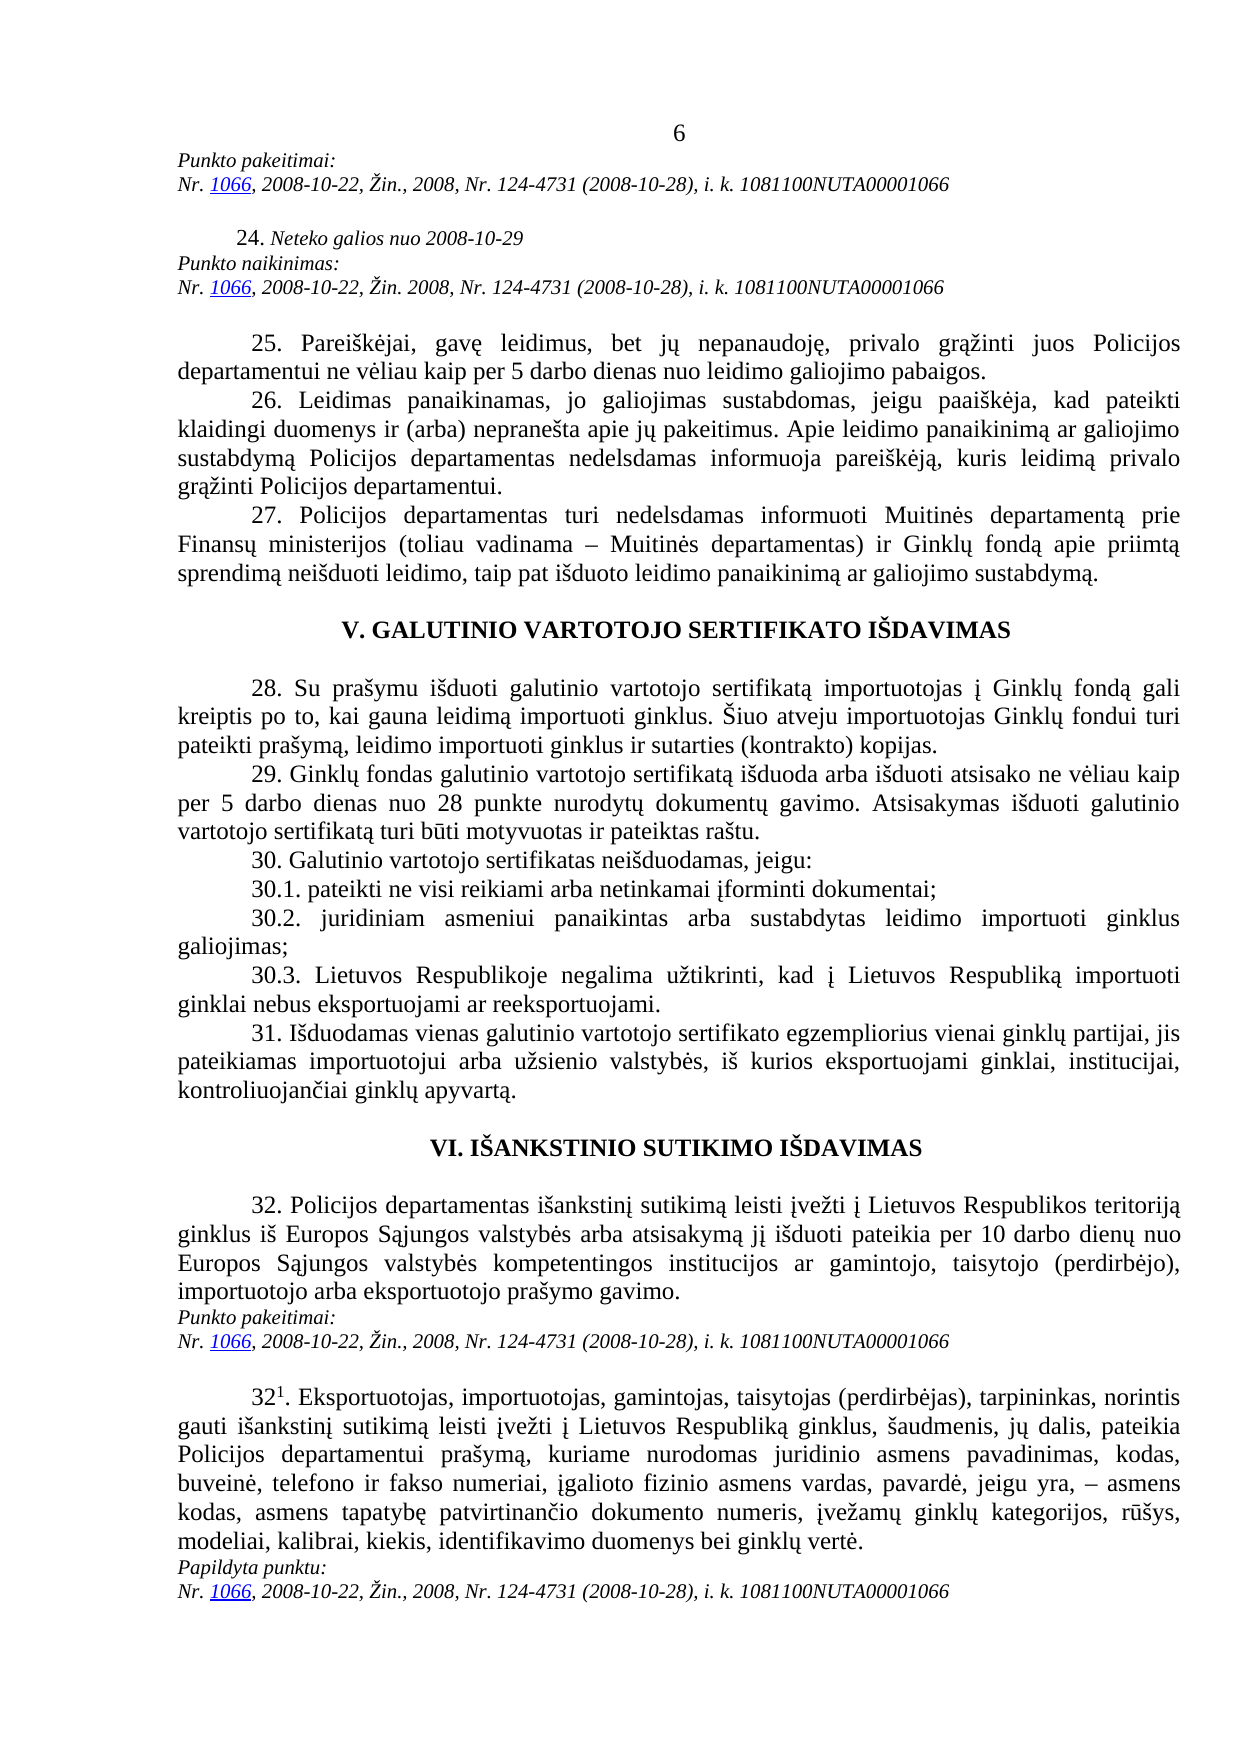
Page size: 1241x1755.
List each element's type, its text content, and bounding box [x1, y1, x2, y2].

text Nr. 1066, 2008-10-22, Žin., 2008, Nr. 124-4731 (2008-10-28), i. k. 1081100NUTA00001066 [177, 1579, 1181, 1603]
text Nr. 1066, 2008-10-22, Žin., 2008, Nr. 124-4731 (2008-10-28), i. k. 1081100NUTA00001066 [177, 172, 1181, 196]
text 32. Policijos departamentas išankstinį sutikimą leisti įvežti į Lietuvos Respublikos teritoriją ginklus iš Europos Sąjungos valstybės arba atsisakymą jį išduoti pateikia per 10 darbo dienų nuo Europos Sąjungos valstybės kompetentingos institucijos ar gamintojo, taisytojo (perdirbėjo), importuotojo arba eksportuotojo prašymo gavimo. [177, 1190, 1181, 1305]
text 30. Galutinio vartotojo sertifikatas neišduodamas, jeigu: [177, 845, 1181, 874]
text Punkto pakeitimai: [177, 1305, 1181, 1329]
text Punkto naikinimas: [177, 251, 1181, 275]
text Punkto pakeitimai: [177, 148, 1181, 172]
text 29. Ginklų fondas galutinio vartotojo sertifikatą išduoda arba išduoti atsisako ne vėliau kaip per 5 darbo dienas nuo 28 punkte nurodytų dokumentų gavimo. Atsisakymas išduoti galutinio vartotojo sertifikatą turi būti motyvuotas ir pateiktas raštu. [177, 759, 1181, 845]
text 30.2. juridiniam asmeniui panaikintas arba sustabdytas leidimo importuoti ginklus galiojimas; [177, 903, 1181, 960]
text Papildyta punktu: [177, 1554, 1181, 1579]
text 30.3. Lietuvos Respublikoje negalima užtikrinti, kad į Lietuvos Respubliką importuoti ginklai nebus eksportuojami ar reeksportuojami. [177, 960, 1181, 1018]
text 30.1. pateikti ne visi reikiami arba netinkamai įforminti dokumentai; [177, 874, 1181, 903]
text 31. Išduodamas vienas galutinio vartotojo sertifikato egzempliorius vienai ginklų partijai, jis pateikiamas importuotojui arba užsienio valstybės, iš kurios eksportuojami ginklai, institucijai, kontroliuojančiai ginklų apyvartą. [177, 1018, 1181, 1104]
text VI. Išankstinio sutikimo išdavimas [177, 1133, 1181, 1161]
text 26. Leidimas panaikinamas, jo galiojimas sustabdomas, jeigu paaiškėja, kad pateikti klaidingi duomenys ir (arba) nepranešta apie jų pakeitimus. Apie leidimo panaikinimą ar galiojimo sustabdymą Policijos departamentas nedelsdamas informuoja pareiškėją, kuris leidimą privalo grąžinti Policijos departamentui. [177, 385, 1181, 500]
text Nr. 1066, 2008-10-22, Žin., 2008, Nr. 124-4731 (2008-10-28), i. k. 1081100NUTA00001066 [177, 1329, 1181, 1353]
text V. galutinio vartotojo sertifikato išdavimas [177, 615, 1181, 644]
text 27. Policijos departamentas turi nedelsdamas informuoti Muitinės departamentą prie Finansų ministerijos (toliau vadinama – Muitinės departamentas) ir Ginklų fondą apie priimtą sprendimą neišduoti leidimo, taip pat išduoto leidimo panaikinimą ar galiojimo sustabdymą. [177, 500, 1181, 586]
text Nr. 1066, 2008-10-22, Žin. 2008, Nr. 124-4731 (2008-10-28), i. k. 1081100NUTA00001066 [177, 275, 1181, 299]
text 25. Pareiškėjai, gavę leidimus, bet jų nepanaudoję, privalo grąžinti juos Policijos departamentui ne vėliau kaip per 5 darbo dienas nuo leidimo galiojimo pabaigos. [177, 328, 1181, 385]
text 321. Eksportuotojas, importuotojas, gamintojas, taisytojas (perdirbėjas), tarpininkas, norintis gauti išankstinį sutikimą leisti įvežti į Lietuvos Respubliką ginklus, šaudmenis, jų dalis, pateikia Policijos departamentui prašymą, kuriame nurodomas juridinio asmens pavadinimas, kodas, buveinė, telefono ir fakso numeriai, įgalioto fizinio asmens vardas, pavardė, jeigu yra, – asmens kodas, asmens tapatybę patvirtinančio dokumento numeris, įvežamų ginklų kategorijos, rūšys, modeliai, kalibrai, kiekis, identifikavimo duomenys bei ginklų vertė. [177, 1382, 1181, 1554]
text 24. Neteko galios nuo 2008-10-29 [177, 224, 1181, 251]
text 28. Su prašymu išduoti galutinio vartotojo sertifikatą importuotojas į Ginklų fondą gali kreiptis po to, kai gauna leidimą importuoti ginklus. Šiuo atveju importuotojas Ginklų fondui turi pateikti prašymą, leidimo importuoti ginklus ir sutarties (kontrakto) kopijas. [177, 673, 1181, 759]
